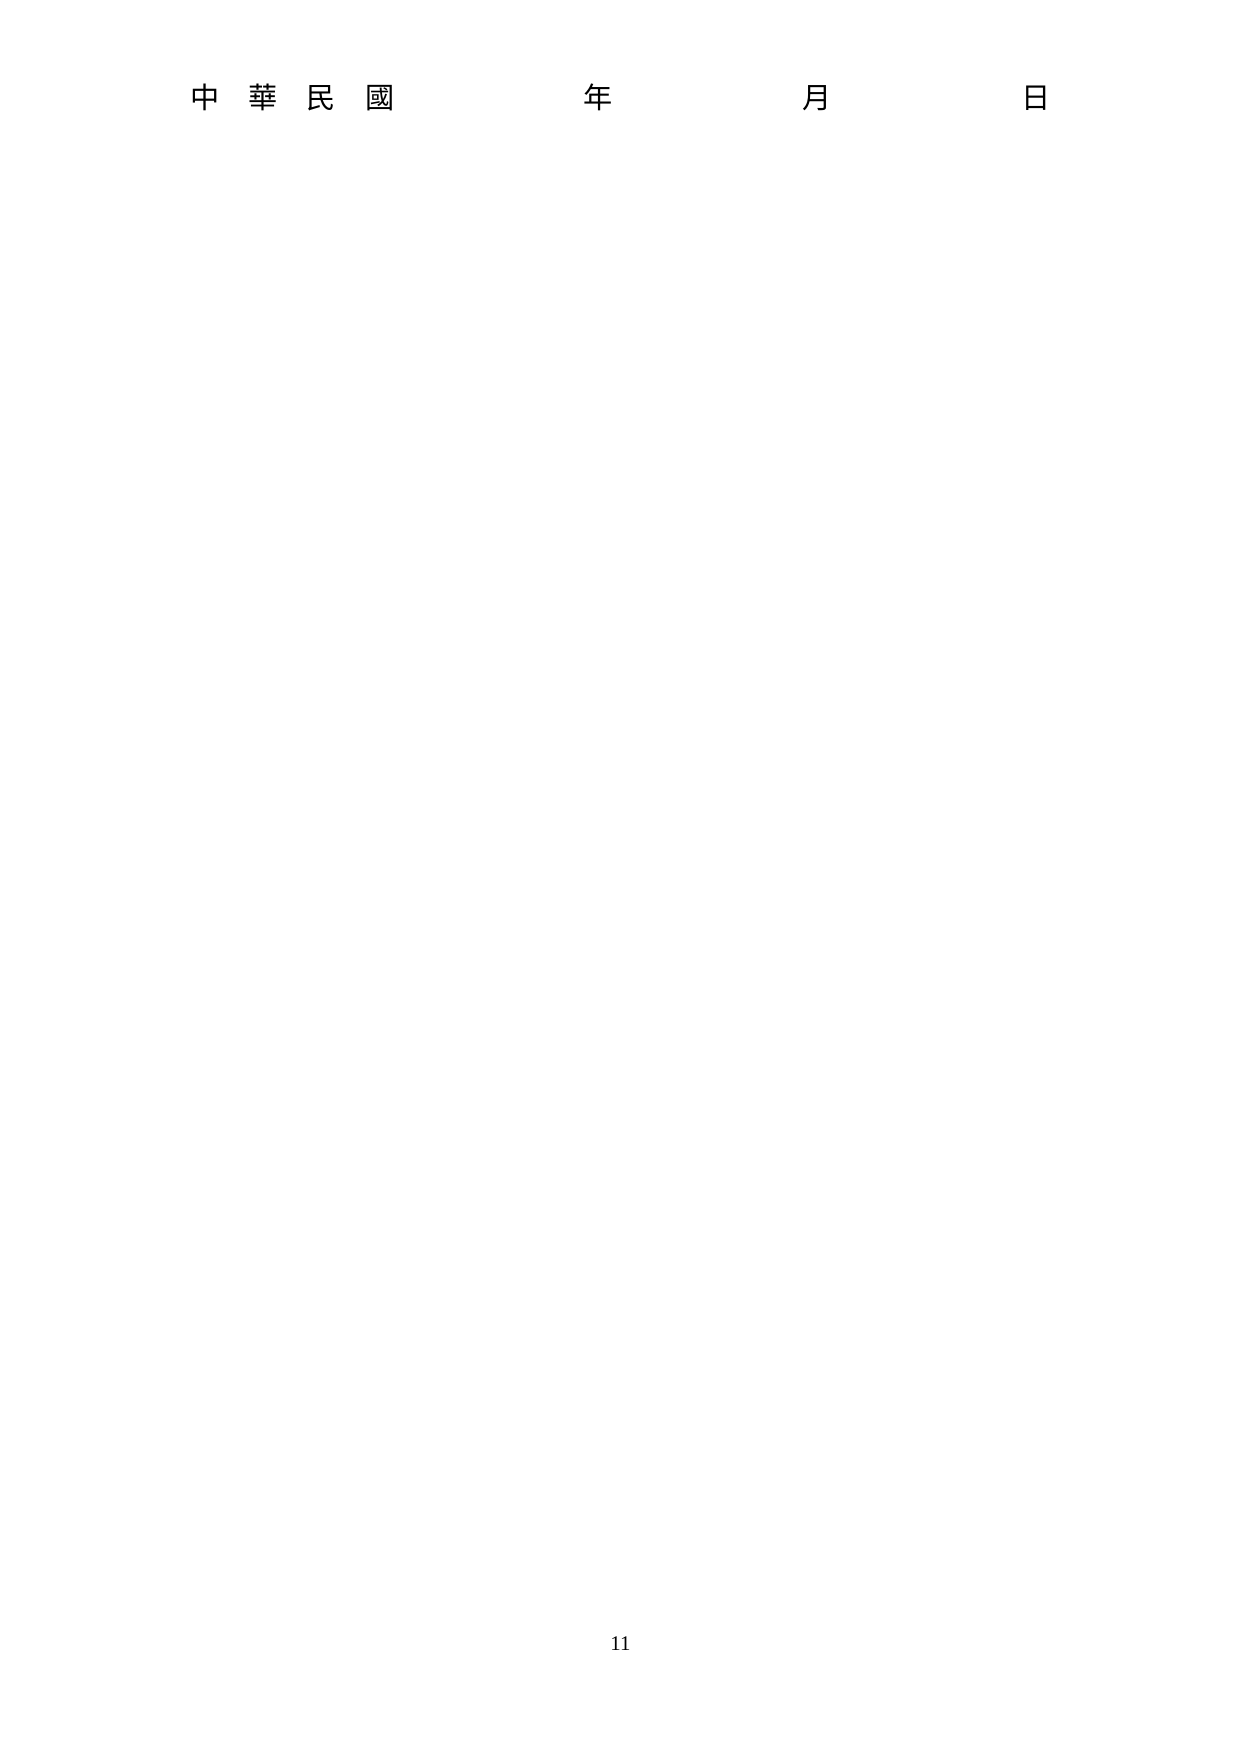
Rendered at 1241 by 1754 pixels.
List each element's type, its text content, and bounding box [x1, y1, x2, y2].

text 中 華 民 國 年 月 日 [118, 75, 1122, 117]
